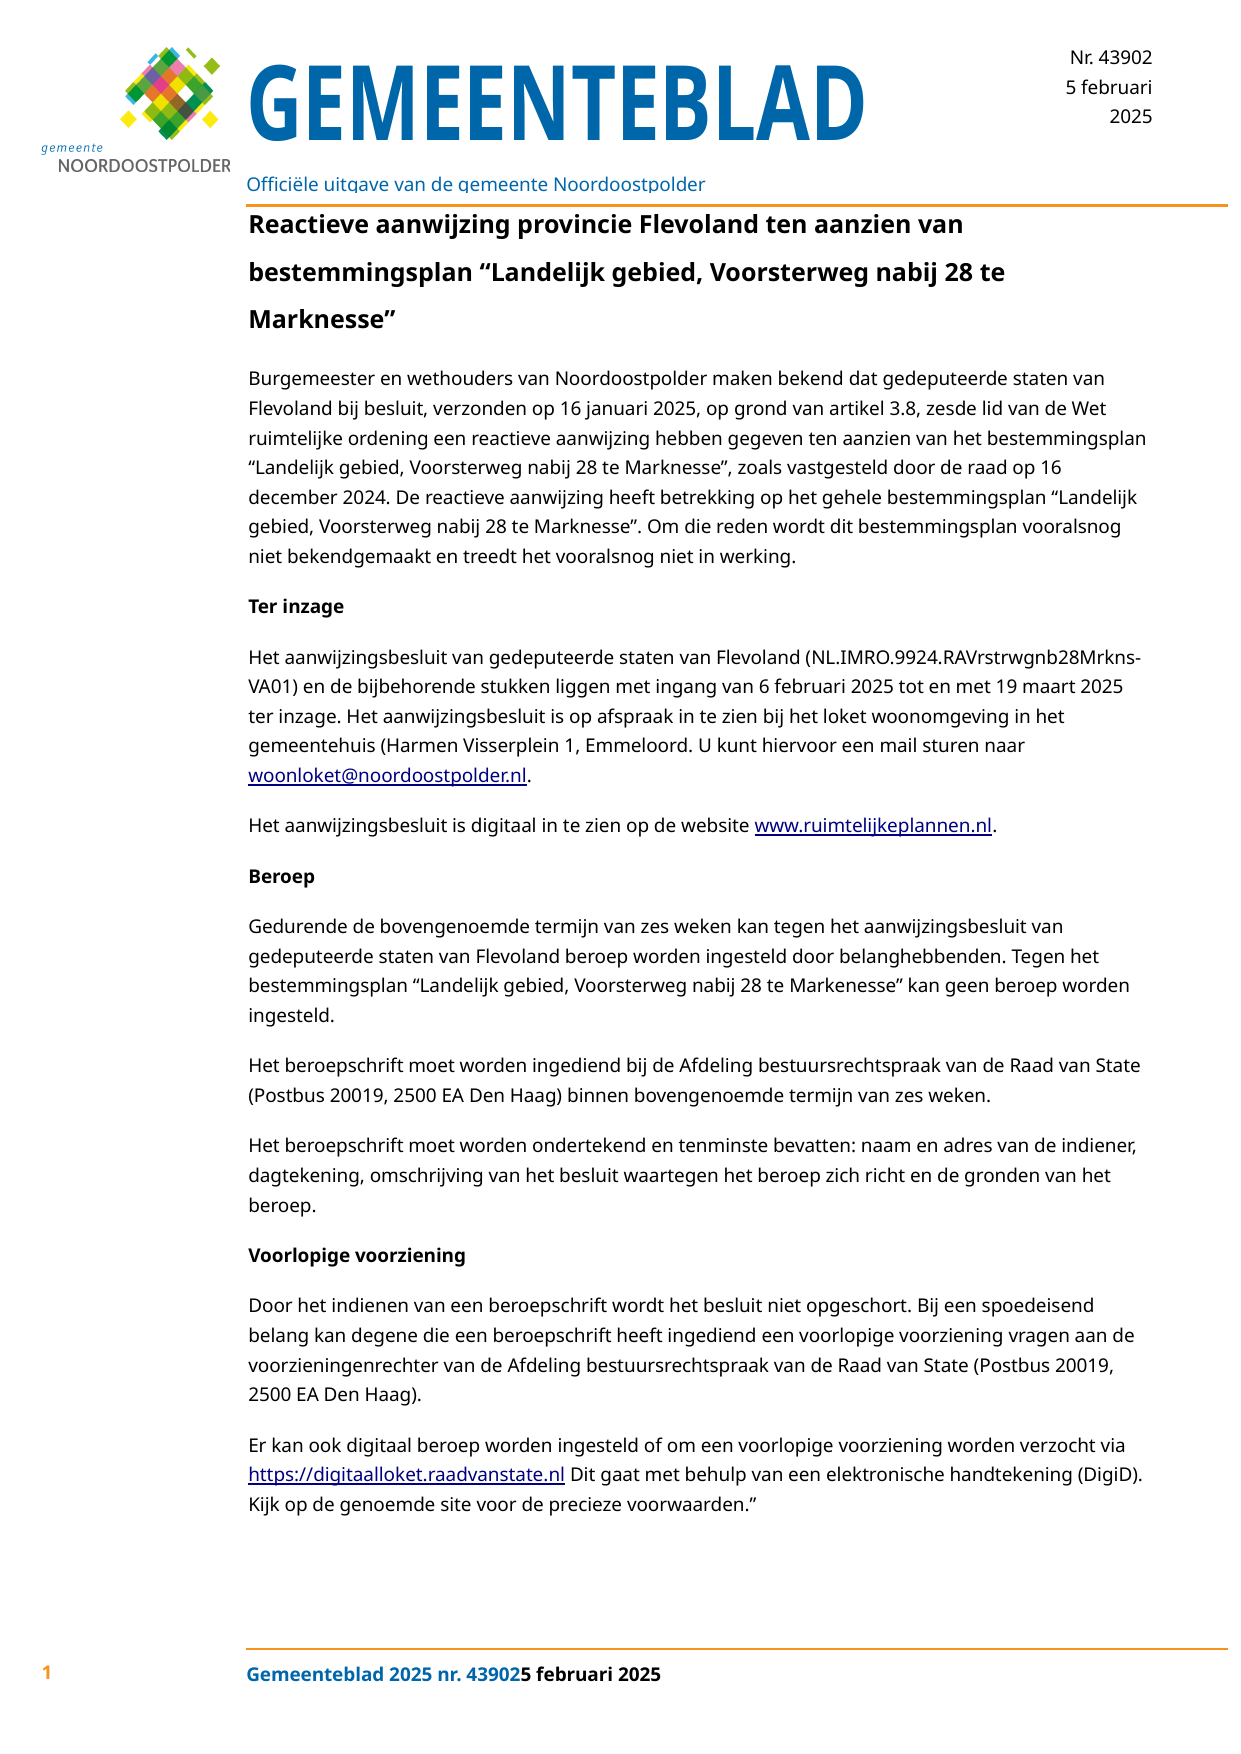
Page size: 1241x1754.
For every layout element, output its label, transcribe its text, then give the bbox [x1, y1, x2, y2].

picture [41, 47, 231, 172]
text Beroep [248, 863, 1152, 889]
text Het beroepschrift moet worden ingediend bij de Afdeling bestuursrechtspraak van de Raad van State (Postbus 20019, 2500 EA Den Haag) binnen bovengenoemde termijn van zes weken. [248, 1053, 1152, 1108]
text Voorlopige voorziening [248, 1242, 1152, 1268]
text Door het indienen van een beroepschrift wordt het besluit niet opgeschort. Bij een spoedeisend belang kan degene die een beroepschrift heeft ingediend een voorlopige voorziening vragen aan de voorzieningenrechter van de Afdeling bestuursrechtspraak van de Raad van State (Postbus 20019, 2500 EA Den Haag). [248, 1293, 1152, 1407]
text Er kan ook digitaal beroep worden ingesteld of om een voorlopige voorziening worden verzocht via https://digitaalloket.raadvanstate.nl Dit gaat met behulp van een elektronische handtekening (DigiD). Kijk op de genoemde site voor de precieze voorwaarden.” [248, 1432, 1152, 1517]
text Het beroepschrift moet worden ondertekend en tenminste bevatten: naam en adres van de indiener, dagtekening, omschrijving van het besluit waartegen het beroep zich richt en de gronden van het beroep. [248, 1133, 1152, 1217]
text Gedurende de bovengenoemde termijn van zes weken kan tegen het aanwijzingsbesluit van gedeputeerde staten van Flevoland beroep worden ingesteld door belanghebbenden. Tegen het bestemmingsplan “Landelijk gebied, Voorsterweg nabij 28 te Markenesse” kan geen beroep worden ingesteld. [248, 913, 1152, 1028]
text Reactieve aanwijzing provincie Flevoland ten aanzien van bestemmingsplan “Landelijk gebied, Voorsterweg nabij 28 te Marknesse” [248, 207, 1152, 336]
text Ter inzage [248, 593, 1152, 619]
text Het aanwijzingsbesluit van gedeputeerde staten van Flevoland (NL.IMRO.9924.RAVrstrwgnb28Mrkns-VA01) en de bijbehorende stukken liggen met ingang van 6 februari 2025 tot en met 19 maart 2025 ter inzage. Het aanwijzingsbesluit is op afspraak in te zien bij het loket woonomgeving in het gemeentehuis (Harmen Visserplein 1, Emmeloord. U kunt hiervoor een mail sturen naar woonloket@noordoostpolder.nl. [248, 644, 1152, 788]
text Het aanwijzingsbesluit is digitaal in te zien op de website www.ruimtelijkeplannen.nl. [248, 813, 1152, 838]
text Burgemeester en wethouders van Noordoostpolder maken bekend dat gedeputeerde staten van Flevoland bij besluit, verzonden op 16 januari 2025, op grond van artikel 3.8, zesde lid van de Wet ruimtelijke ordening een reactieve aanwijzing hebben gegeven ten aanzien van het bestemmingsplan “Landelijk gebied, Voorsterweg nabij 28 te Marknesse”, zoals vastgesteld door de raad op 16 december 2024. De reactieve aanwijzing heeft betrekking op het gehele bestemmingsplan “Landelijk gebied, Voorsterweg nabij 28 te Marknesse”. Om die reden wordt dit bestemmingsplan vooralsnog niet bekendgemaakt en treedt het vooralsnog niet in werking. [248, 366, 1152, 569]
